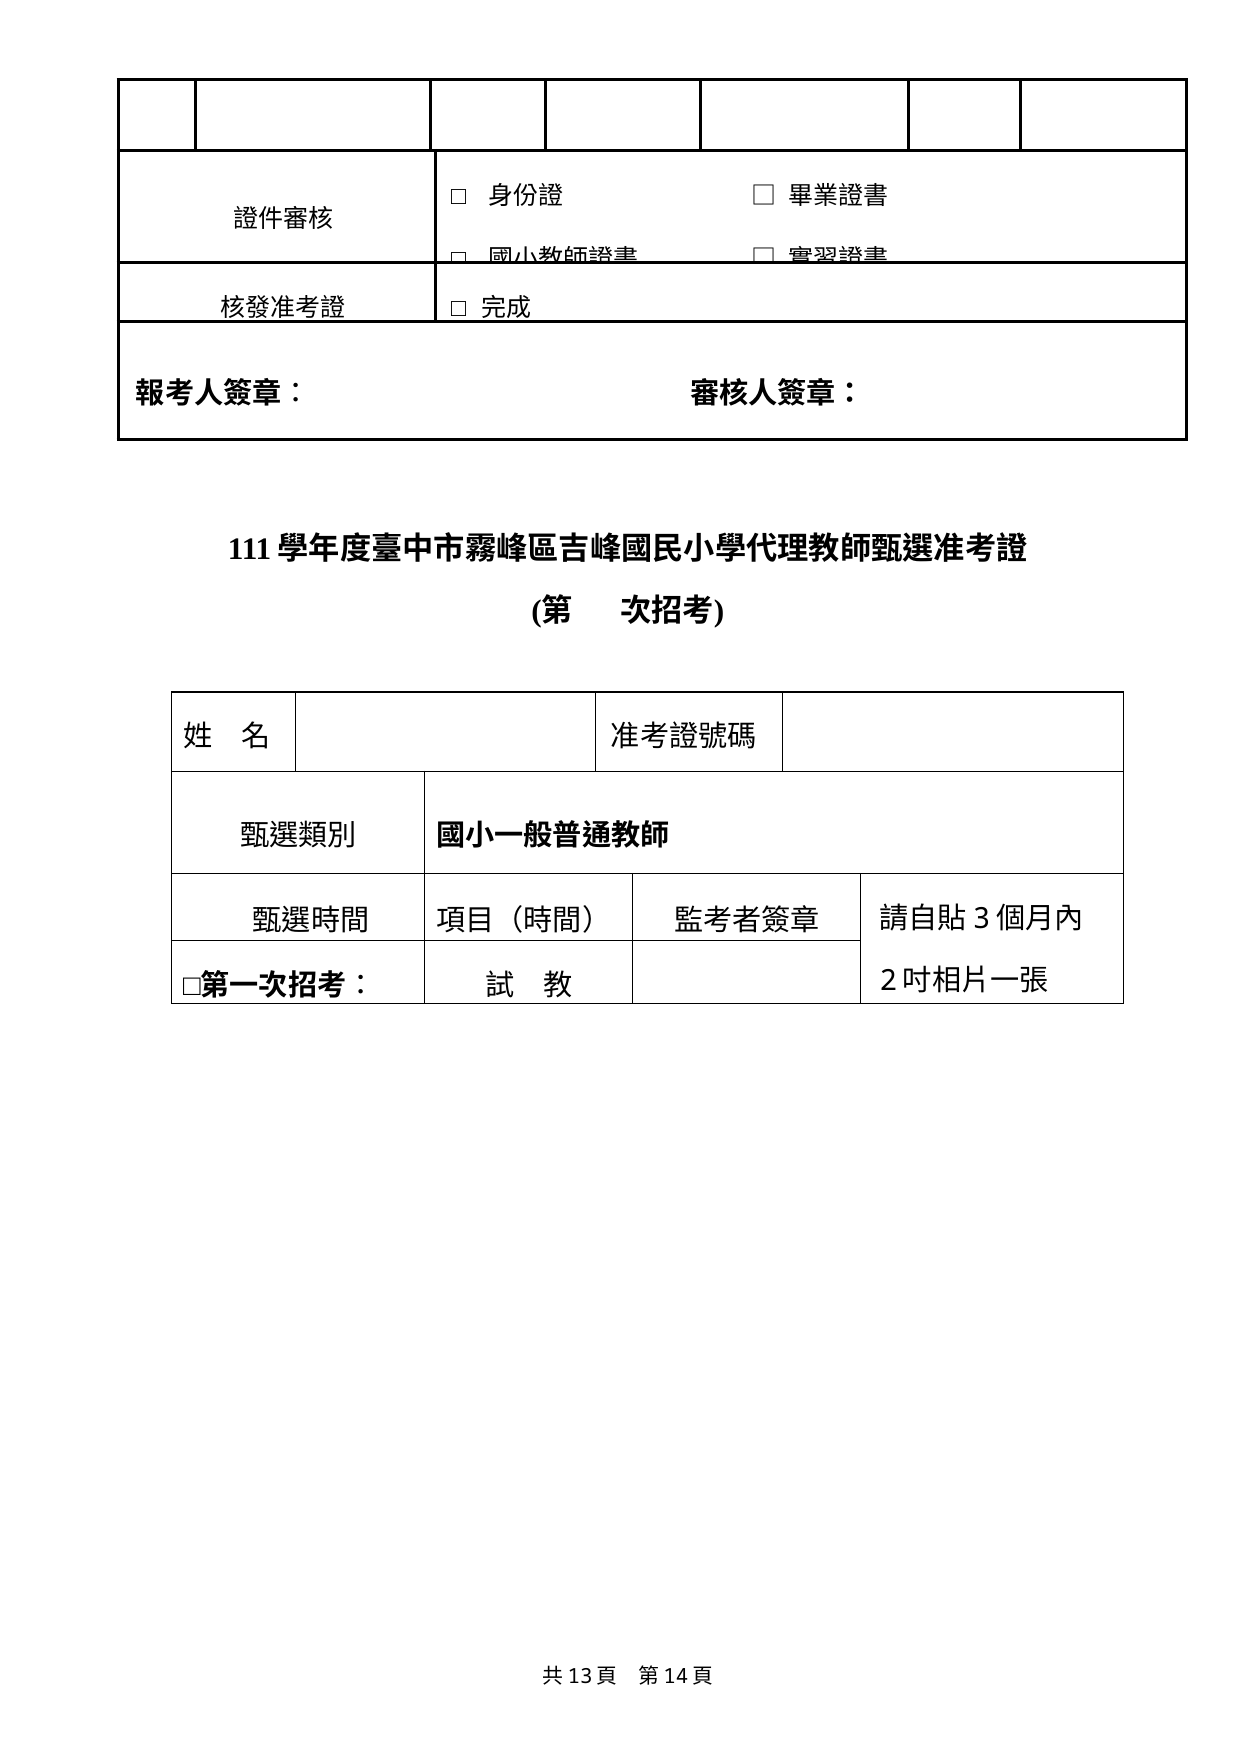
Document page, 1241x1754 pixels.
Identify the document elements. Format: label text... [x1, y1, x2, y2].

table_cell □ 完成 [437, 264, 1185, 320]
table_cell 證件審核 [120, 152, 434, 261]
table_cell [197, 81, 429, 149]
table_cell 國小一般普通教師 [425, 772, 1123, 873]
table_cell 監考者簽章 [633, 874, 860, 940]
table_header 准考證號碼 [596, 693, 782, 771]
text (第 次招考) [118, 566, 1137, 629]
table_cell 身份證 □ 畢業證書 國小教師證書 □ 實習證書 英語教師證書 □ 其他佐證資料(如閩南語認證) [437, 152, 1185, 261]
table_cell [432, 81, 544, 149]
table_header [296, 693, 595, 771]
table_cell 請自貼3個月內 2吋相片一張 [861, 874, 1123, 1003]
table_cell 試 教 [425, 941, 632, 1003]
table_header [783, 693, 1123, 771]
table_cell 甄選時間 [172, 874, 424, 940]
text 111學年度臺中市霧峰區吉峰國民小學代理教師甄選准考證 [118, 504, 1137, 566]
table_cell [1022, 81, 1185, 149]
table_cell 核發准考證 [120, 264, 434, 320]
table_cell □第一次招考： [172, 941, 424, 1003]
table_cell 報考人簽章： 審核人簽章： [120, 323, 1185, 438]
table_cell [702, 81, 907, 149]
table_cell 甄選類別 [172, 772, 424, 873]
table_cell [633, 941, 860, 1003]
table_cell [120, 81, 194, 149]
table_header 姓 名 [172, 693, 295, 771]
table_cell [547, 81, 699, 149]
table_cell [910, 81, 1019, 149]
table_cell 項目（時間） [425, 874, 632, 940]
